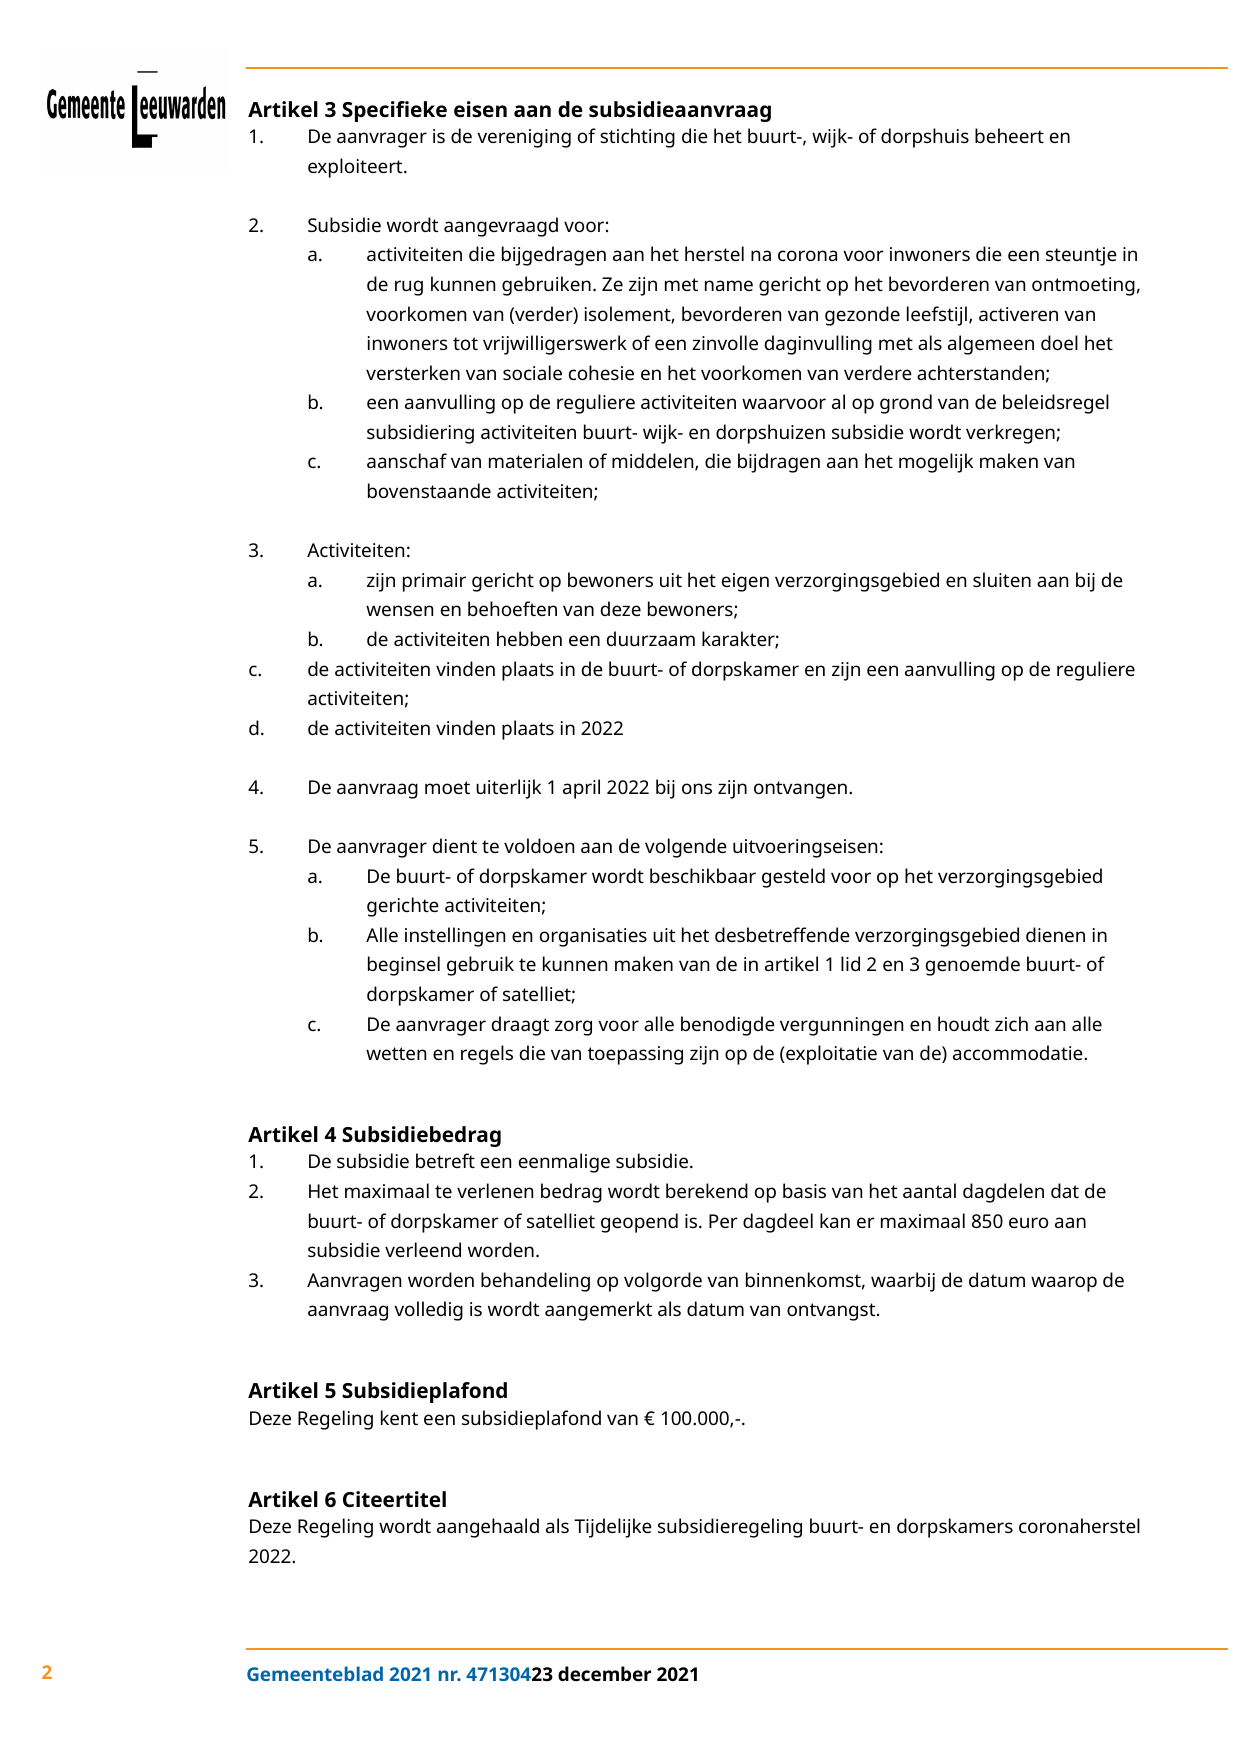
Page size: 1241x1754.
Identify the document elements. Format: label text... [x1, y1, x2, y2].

text Deze Regeling wordt aangehaald als Tijdelijke subsidieregeling buurt- en dorpskamers coronaherstel 2022. [248, 1513, 1152, 1569]
text Deze Regeling kent een subsidieplafond van € 100.000,-. [248, 1405, 1152, 1431]
list Activiteiten: [248, 537, 1152, 563]
list De aanvrager dient te voldoen aan de volgende uitvoeringseisen: [248, 833, 1152, 859]
list de activiteiten hebben een duurzaam karakter; [307, 626, 1152, 652]
list De buurt- of dorpskamer wordt beschikbaar gesteld voor op het verzorgingsgebied gerichte activiteiten; [307, 863, 1152, 918]
list de activiteiten vinden plaats in de buurt- of dorpskamer en zijn een aanvulling op de reguliere activiteiten; [248, 656, 1152, 711]
text Artikel 6 Citeertitel [248, 1485, 1152, 1513]
list De aanvraag moet uiterlijk 1 april 2022 bij ons zijn ontvangen. [248, 774, 1152, 800]
text Artikel 4 Subsidiebedrag [248, 1120, 1152, 1149]
text Artikel 5 Subsidieplafond [248, 1377, 1152, 1405]
list De aanvrager is de vereniging of stichting die het buurt-, wijk- of dorpshuis beheert en exploiteert. [248, 123, 1152, 178]
list aanschaf van materialen of middelen, die bijdragen aan het mogelijk maken van bovenstaande activiteiten; [307, 449, 1152, 504]
list Subsidie wordt aangevraagd voor: [248, 212, 1152, 238]
list Het maximaal te verlenen bedrag wordt berekend op basis van het aantal dagdelen dat de buurt- of dorpskamer of satelliet geopend is. Per dagdeel kan er maximaal 850 euro aan subsidie verleend worden. [248, 1178, 1152, 1263]
list de activiteiten vinden plaats in 2022 [248, 715, 1152, 741]
list De subsidie betreft een eenmalige subsidie. [248, 1149, 1152, 1174]
list activiteiten die bijgedragen aan het herstel na corona voor inwoners die een steuntje in de rug kunnen gebruiken. Ze zijn met name gericht op het bevorderen van ontmoeting, voorkomen van (verder) isolement, bevorderen van gezonde leefstijl, activeren van inwoners tot vrijwilligerswerk of een zinvolle daginvulling met als algemeen doel het versterken van sociale cohesie en het voorkomen van verdere achterstanden; [307, 242, 1152, 386]
list De aanvrager draagt zorg voor alle benodigde vergunningen en houdt zich aan alle wetten en regels die van toepassing zijn op de (exploitatie van de) accommodatie. [307, 1011, 1152, 1066]
list Alle instellingen en organisaties uit het desbetreffende verzorgingsgebied dienen in beginsel gebruik te kunnen maken van de in artikel 1 lid 2 en 3 genoemde buurt- of dorpskamer of satelliet; [307, 922, 1152, 1007]
list een aanvulling op de reguliere activiteiten waarvoor al op grond van de beleidsregel subsidiering activiteiten buurt- wijk- en dorpshuizen subsidie wordt verkregen; [307, 389, 1152, 445]
list Aanvragen worden behandeling op volgorde van binnenkomst, waarbij de datum waarop de aanvraag volledig is wordt aangemerkt als datum van ontvangst. [248, 1267, 1152, 1322]
list zijn primair gericht op bewoners uit het eigen verzorgingsgebied en sluiten aan bij de wensen en behoeften van deze bewoners; [307, 567, 1152, 622]
picture [41, 47, 231, 172]
text Artikel 3 Specifieke eisen aan de subsidieaanvraag [248, 95, 1152, 123]
